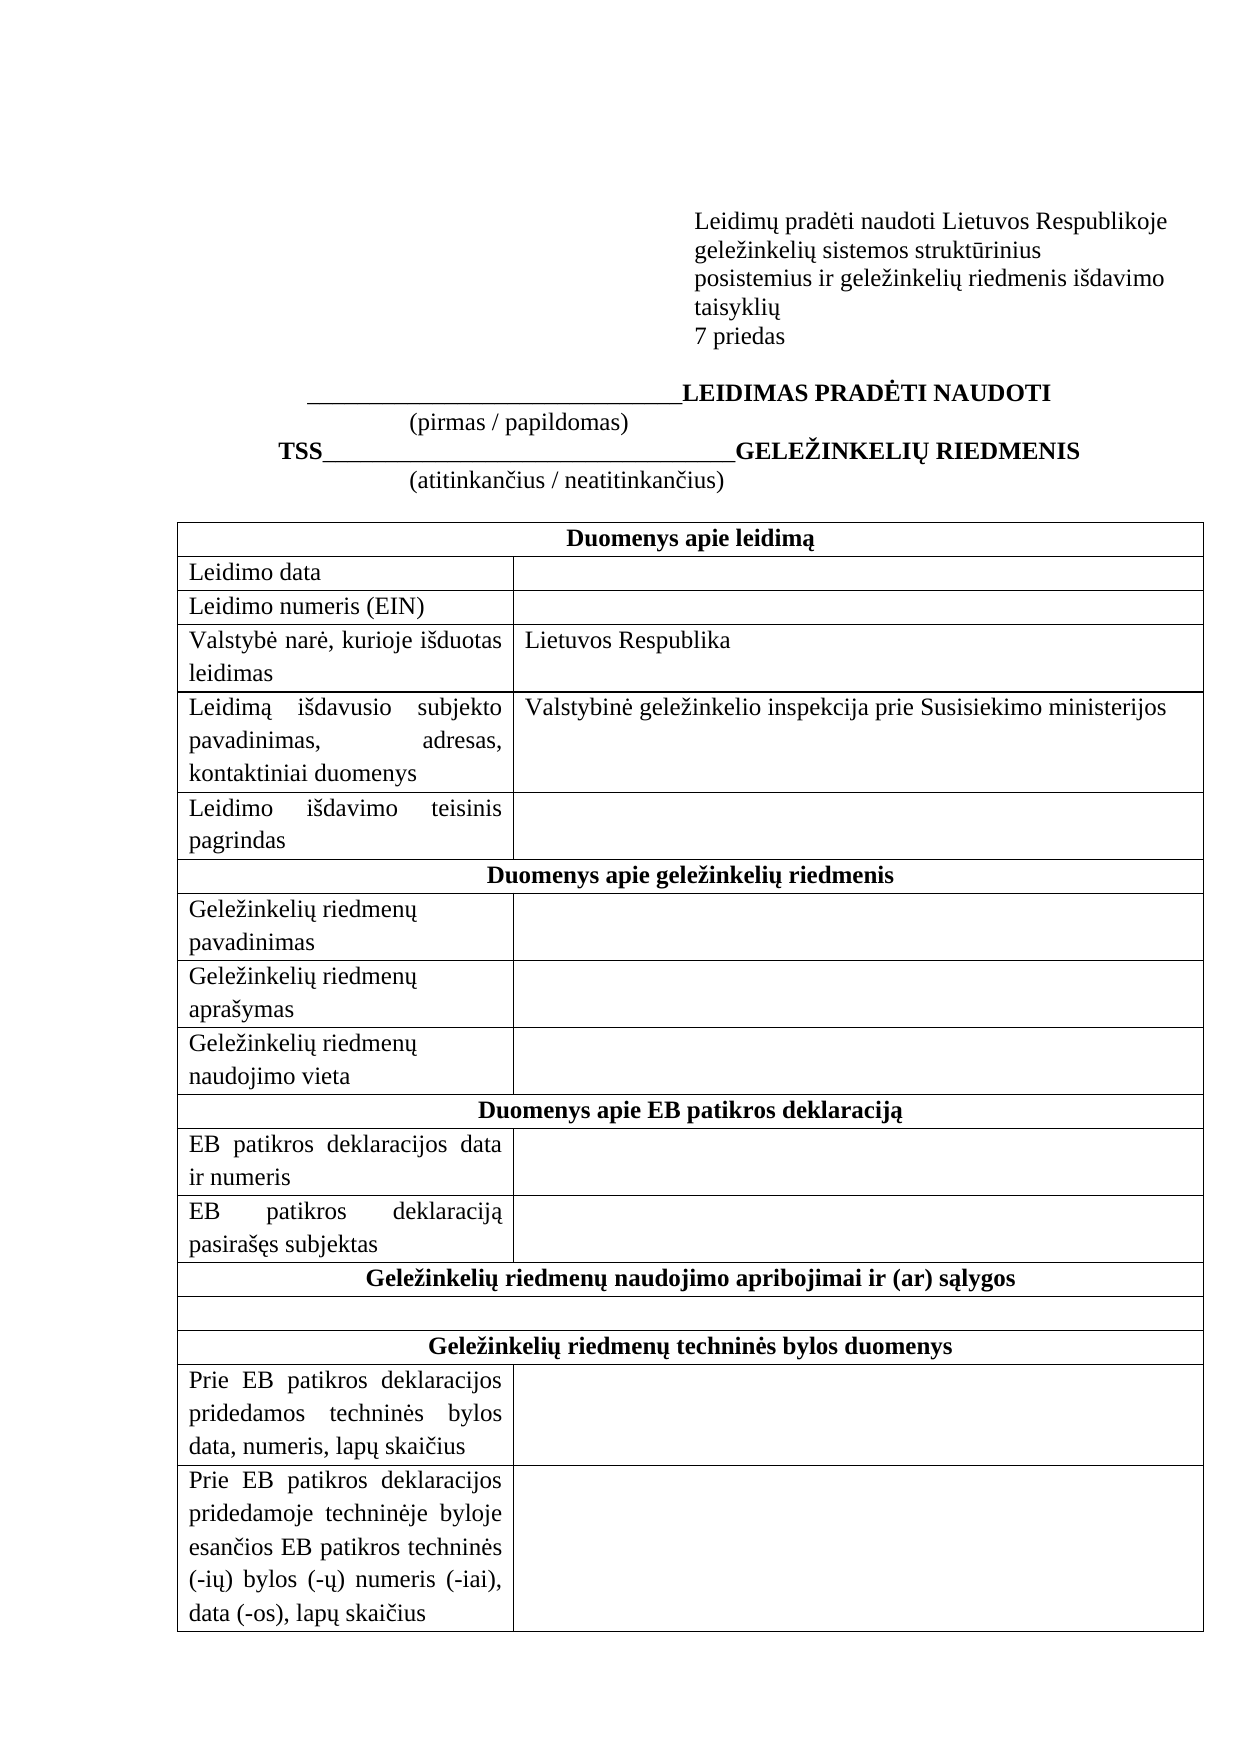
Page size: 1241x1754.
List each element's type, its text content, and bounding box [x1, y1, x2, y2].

table_cell Duomenys apie geležinkelių riedmenis [178, 860, 1203, 893]
text geležinkelių sistemos struktūrinius [694, 235, 1181, 263]
text ______________________________LEIDIMAS PRADĖTI NAUDOTI [177, 378, 1181, 407]
table_cell Valstybė narė, kurioje išduotas leidimas [178, 625, 513, 691]
table_cell [514, 1466, 1203, 1631]
text (atitinkančius / neatitinkančius) [177, 465, 1181, 493]
text taisyklių [694, 292, 1181, 321]
table_cell Leidimo numeris (EIN) [178, 591, 513, 624]
table_cell Geležinkelių riedmenų naudojimo apribojimai ir (ar) sąlygos [178, 1263, 1203, 1296]
table_cell Leidimo išdavimo teisinis pagrindas [178, 793, 513, 859]
table_header Duomenys apie leidimą [178, 523, 1203, 556]
table_cell [514, 793, 1203, 859]
table_cell [514, 1129, 1203, 1195]
table_cell [178, 1297, 1203, 1330]
text 7 priedas [177, 321, 1181, 350]
table_cell Geležinkelių riedmenų techninės bylos duomenys [178, 1331, 1203, 1364]
text posistemius ir geležinkelių riedmenis išdavimo [694, 263, 1181, 292]
table_cell Geležinkelių riedmenų aprašymas [178, 961, 513, 1027]
table_cell Leidimą išdavusio subjekto pavadinimas, adresas, kontaktiniai duomenys [178, 693, 513, 792]
table_cell [514, 591, 1203, 624]
table_cell [514, 1196, 1203, 1262]
table_cell [514, 894, 1203, 960]
table_cell [514, 557, 1203, 590]
table_cell [514, 1365, 1203, 1464]
table_cell Valstybinė geležinkelio inspekcija prie Susisiekimo ministerijos [514, 693, 1203, 792]
table_cell Prie EB patikros deklaracijos pridedamoje techninėje byloje esančios EB patikros techninės (-ių) bylos (-ų) numeris (-iai), data (-os), lapų skaičius [178, 1466, 513, 1631]
table_cell Geležinkelių riedmenų naudojimo vieta [178, 1028, 513, 1094]
table_cell Duomenys apie EB patikros deklaraciją [178, 1095, 1203, 1128]
text Leidimų pradėti naudoti Lietuvos Respublikoje [694, 206, 1181, 235]
table_cell [514, 961, 1203, 1027]
table_cell EB patikros deklaraciją pasirašęs subjektas [178, 1196, 513, 1262]
table_cell EB patikros deklaracijos data ir numeris [178, 1129, 513, 1195]
table_cell Prie EB patikros deklaracijos pridedamos techninės bylos data, numeris, lapų skaičius [178, 1365, 513, 1464]
text (pirmas / papildomas) [177, 407, 1181, 436]
table_cell Lietuvos Respublika [514, 625, 1203, 691]
table_cell [514, 1028, 1203, 1094]
text TSS_________________________________GELEŽINKELIŲ RIEDMENIS [177, 436, 1181, 465]
table_cell Leidimo data [178, 557, 513, 590]
table_cell Geležinkelių riedmenų pavadinimas [178, 894, 513, 960]
